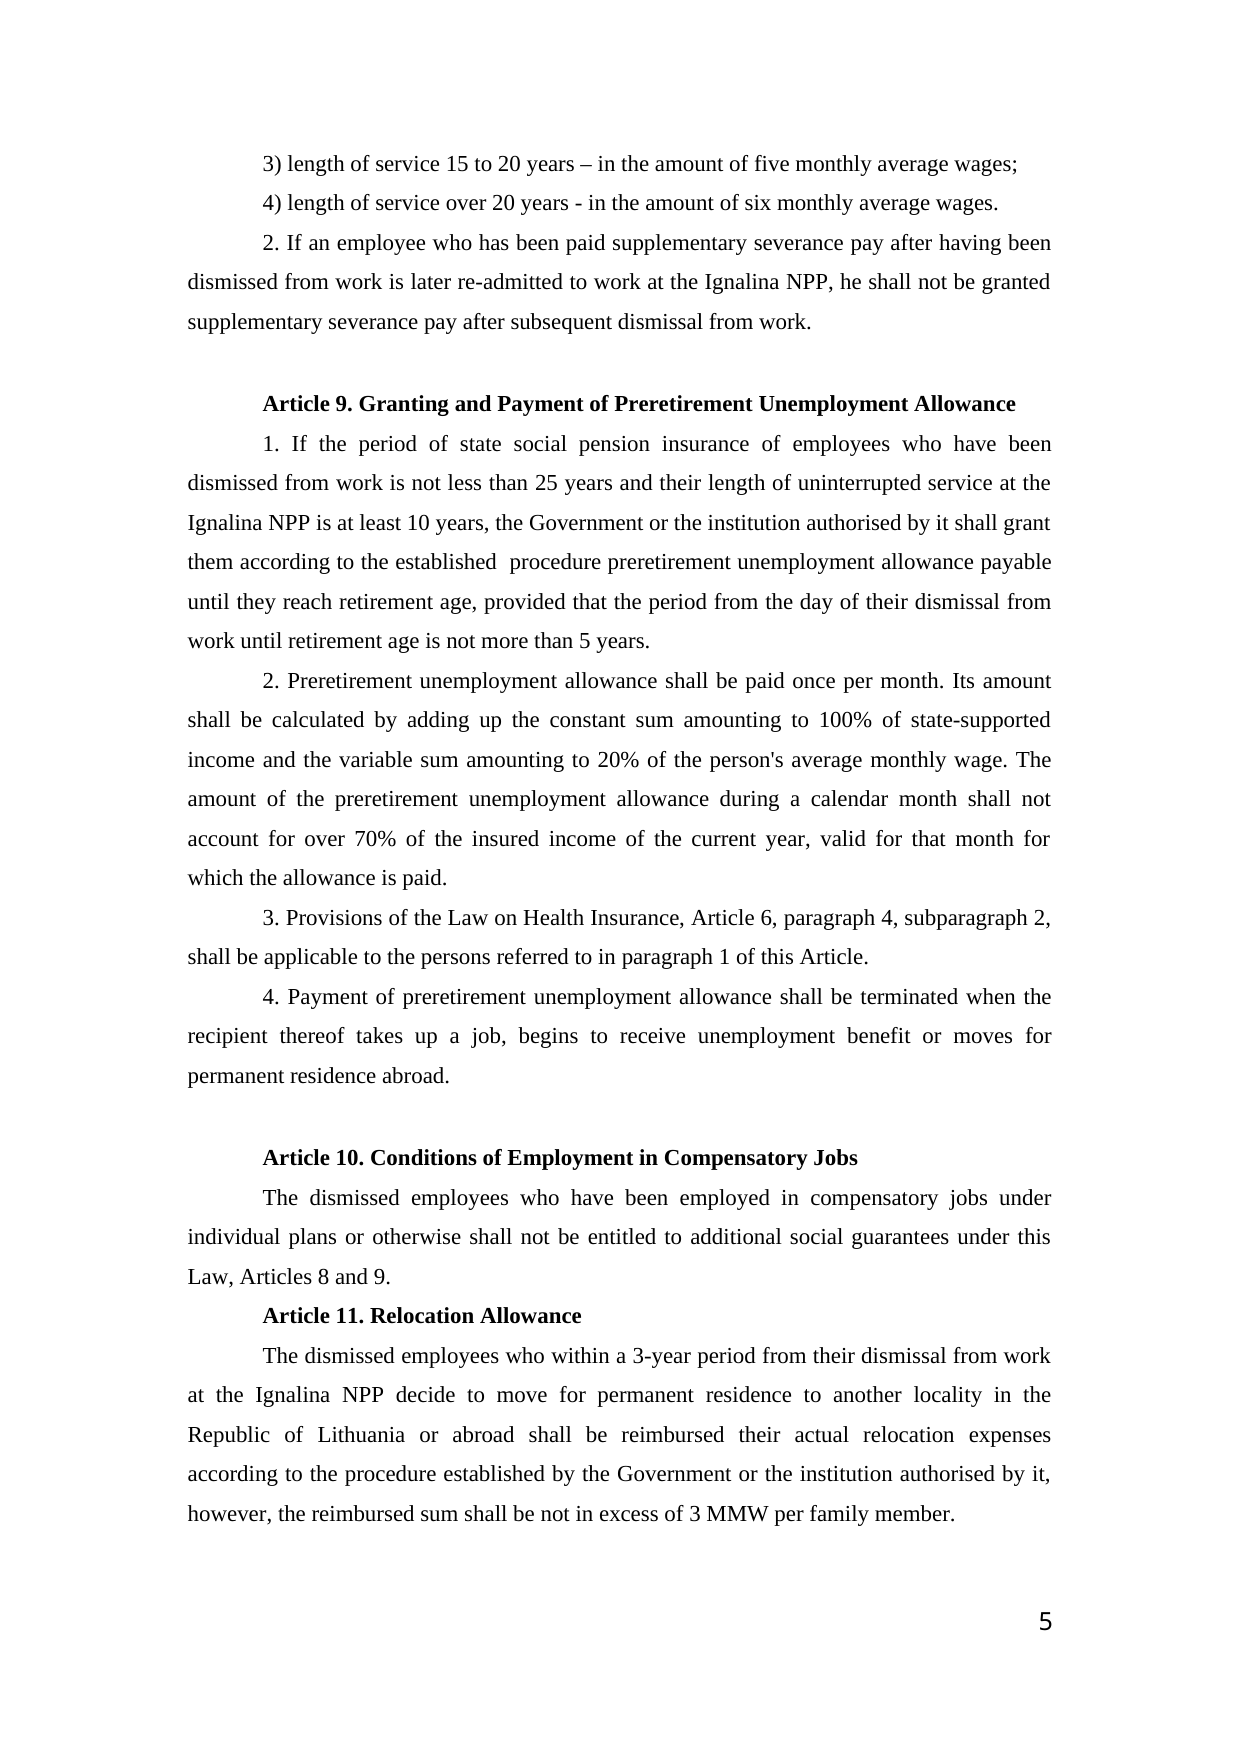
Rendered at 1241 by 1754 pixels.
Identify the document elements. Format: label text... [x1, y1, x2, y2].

text The dismissed employees who within a 3-year period from their dismissal from work at the Ignalina NPP decide to move for permanent residence to another locality in the Republic of Lithuania or abroad shall be reimbursed their actual relocation expenses according to the procedure established by the Government or the institution authorised by it, however, the reimbursed sum shall be not in excess of 3 MMW per family member. [187, 1342, 1053, 1526]
text 2. If an employee who has been paid supplementary severance pay after having been dismissed from work is later re-admitted to work at the Ignalina NPP, he shall not be granted supplementary severance pay after subsequent dismissal from work. [187, 229, 1053, 334]
text Article 9. Granting and Payment of Preretirement Unemployment Allowance [187, 391, 1053, 417]
text 4) length of service over 20 years - in the amount of six monthly average wages. [187, 189, 1053, 216]
text 3. Provisions of the Law on Health Insurance, Article 6, paragraph 4, subparagraph 2, shall be applicable to the persons referred to in paragraph 1 of this Article. [187, 904, 1053, 969]
text 3) length of service 15 to 20 years – in the amount of five monthly average wages; [187, 150, 1053, 176]
text Article 11. Relocation Allowance [187, 1302, 1053, 1328]
text 4. Payment of preretirement unemployment allowance shall be terminated when the recipient thereof takes up a job, begins to receive unemployment benefit or moves for permanent residence abroad. [187, 983, 1053, 1088]
text 2. Preretirement unemployment allowance shall be paid once per month. Its amount shall be calculated by adding up the constant sum amounting to 100% of state-supported income and the variable sum amounting to 20% of the person's average monthly wage. The amount of the preretirement unemployment allowance during a calendar month shall not account for over 70% of the insured income of the current year, valid for that month for which the allowance is paid. [187, 667, 1053, 891]
text 1. If the period of state social pension insurance of employees who have been dismissed from work is not less than 25 years and their length of uninterrupted service at the Ignalina NPP is at least 10 years, the Government or the institution authorised by it shall grant them according to the established procedure preretirement unemployment allowance payable until they reach retirement age, provided that the period from the day of their dismissal from work until retirement age is not more than 5 years. [187, 430, 1053, 654]
text Article 10. Conditions of Employment in Compensatory Jobs [187, 1144, 1053, 1171]
text The dismissed employees who have been employed in compensatory jobs under individual plans or otherwise shall not be entitled to additional social guarantees under this Law, Articles 8 and 9. [187, 1184, 1053, 1289]
